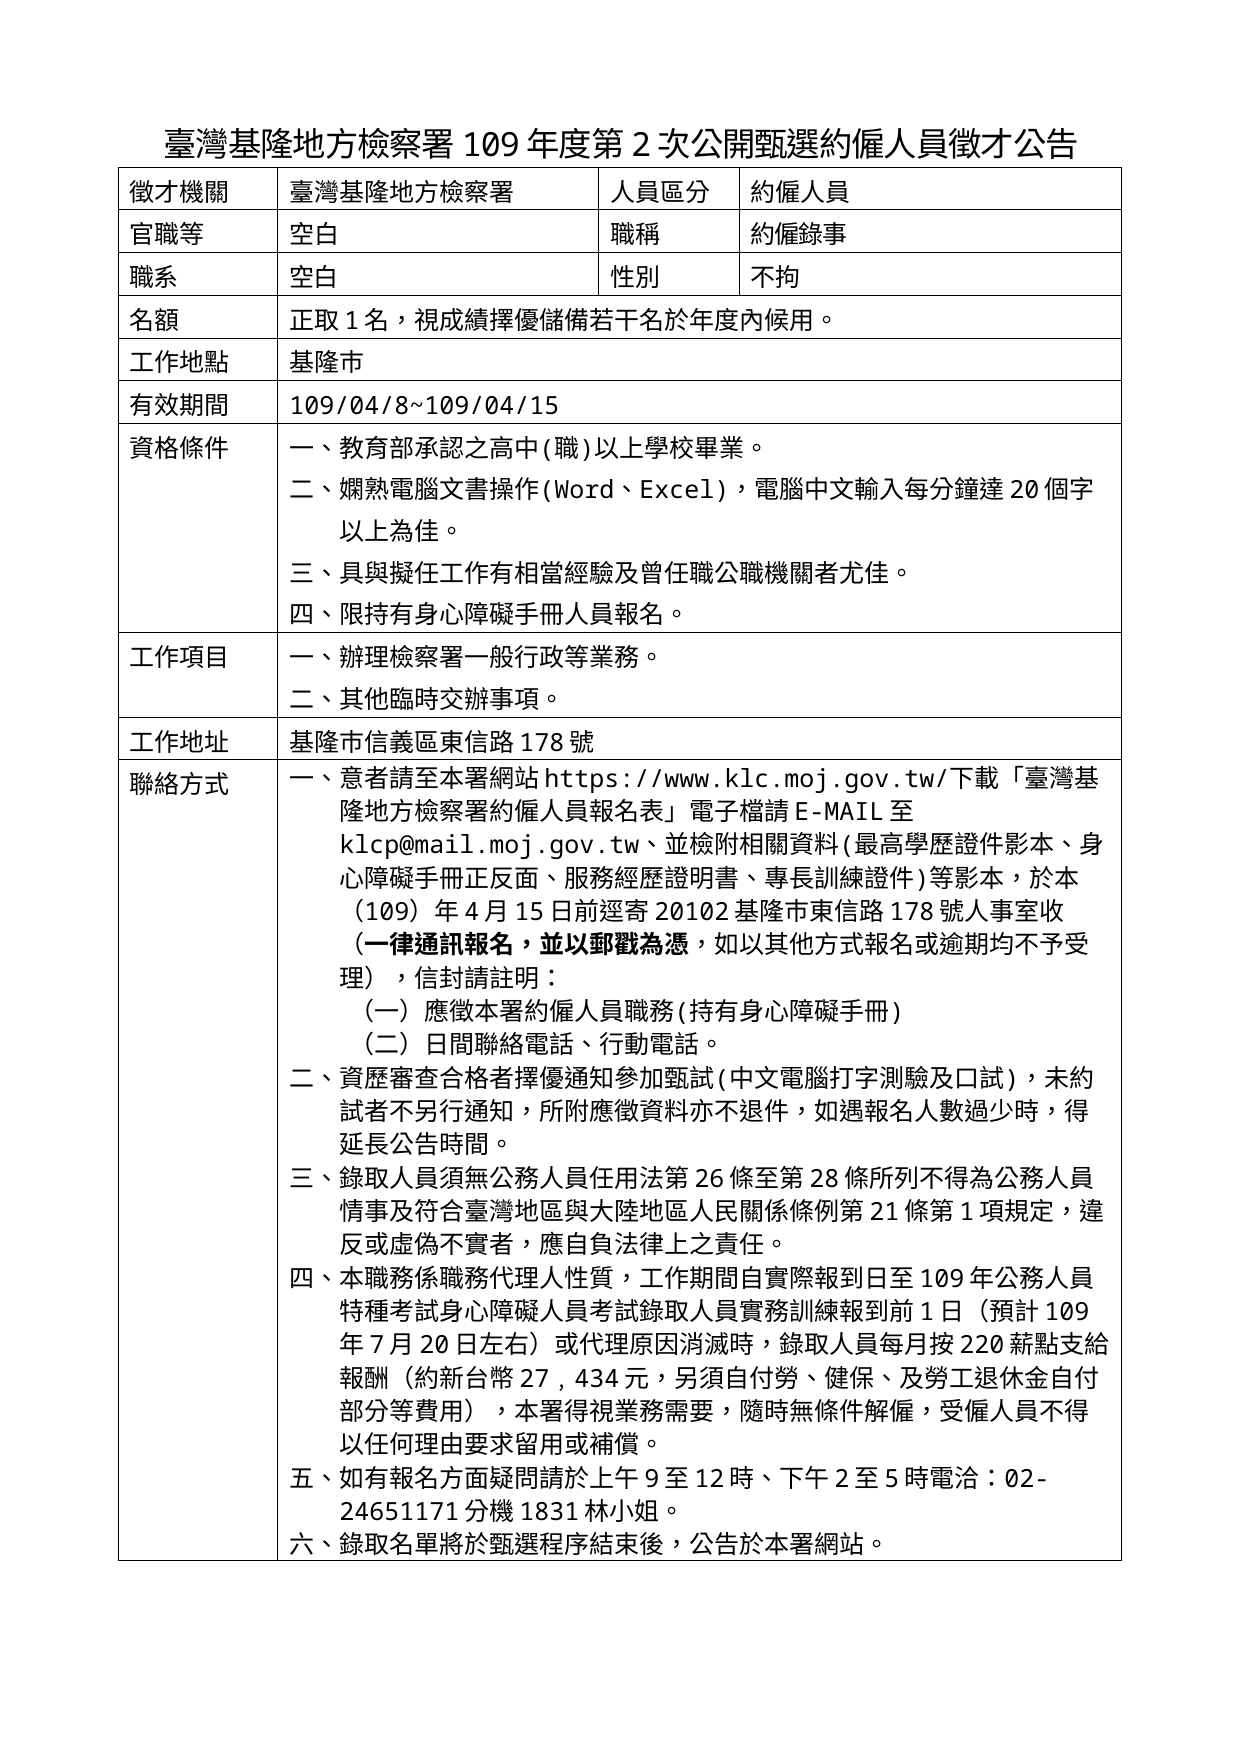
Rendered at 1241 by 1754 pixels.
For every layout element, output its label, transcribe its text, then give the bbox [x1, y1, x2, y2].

table_cell 約僱錄事 [740, 210, 1121, 252]
table_cell 一、意者請至本署網站https://www.klc.moj.gov.tw/下載「臺灣基隆地方檢察署約僱人員報名表」電子檔請E-MAIL至klcp@mail.moj.gov.tw、並檢附相關資料(最高學歷證件影本、身心障礙手冊正反面、服務經歷證明書、專長訓練證件)等影本，於本（109）年4月15日前逕寄20102基隆巿東信路178號人事室收（一律通訊報名，並以郵戳為憑，如以其他方式報名或逾期均不予受理），信封請註明： （一）應徵本署約僱人員職務(持有身心障礙手冊) （二）日間聯絡電話、行動電話。 二、資歷審查合格者擇優通知參加甄試(中文電腦打字測驗及口試)，未約試者不另行通知，所附應徵資料亦不退件，如遇報名人數過少時，得延長公告時間。 三、錄取人員須無公務人員任用法第26條至第28條所列不得為公務人員情事及符合臺灣地區與大陸地區人民關係條例第21條第1項規定，違反或虛偽不實者，應自負法律上之責任。 四、本職務係職務代理人性質，工作期間自實際報到日至109年公務人員特種考試身心障礙人員考試錄取人員實務訓練報到前1日（預計109年7月20日左右）或代理原因消滅時，錄取人員每月按220薪點支給報酬（約新台幣27﹐434元，另須自付勞、健保、及勞工退休金自付部分等費用），本署得視業務需要，隨時無條件解僱，受僱人員不得以任何理由要求留用或補償。 五、如有報名方面疑問請於上午9至12時、下午2至5時電洽：02-24651171分機1831林小姐。 六、錄取名單將於甄選程序結束後，公告於本署網站。 [278, 760, 1121, 1560]
table_cell 名額 [119, 296, 277, 337]
table_cell 工作項目 [119, 633, 277, 717]
table_cell 工作地點 [119, 339, 277, 380]
table_cell 109/04/8~109/04/15 [278, 381, 1121, 423]
table_cell 一、辦理檢察署一般行政等業務。 二、其他臨時交辦事項。 [278, 633, 1121, 717]
table_header 人員區分 [599, 168, 739, 209]
table_cell 聯絡方式 [119, 760, 277, 1560]
table_cell 空白 [278, 253, 598, 295]
table_cell 有效期間 [119, 381, 277, 423]
table_cell 資格條件 [119, 424, 277, 632]
table_header 約僱人員 [740, 168, 1121, 209]
table_cell 正取1名，視成績擇優儲備若干名於年度內候用。 [278, 296, 1121, 337]
table_header 臺灣基隆地方檢察署 [278, 168, 598, 209]
table_cell 一、教育部承認之高中(職)以上學校畢業。 二、嫻熟電腦文書操作(Word、Excel)，電腦中文輸入每分鐘達20個字以上為佳。 三、具與擬任工作有相當經驗及曾任職公職機關者尤佳。 四、限持有身心障礙手冊人員報名。 [278, 424, 1121, 632]
table_cell 官職等 [119, 210, 277, 252]
table_cell 空白 [278, 210, 598, 252]
table_cell 職系 [119, 253, 277, 295]
table_cell 基隆巿 [278, 339, 1121, 380]
table_cell 工作地址 [119, 718, 277, 759]
text 臺灣基隆地方檢察署109年度第2次公開甄選約僱人員徵才公告 [118, 118, 1124, 167]
table_cell 性別 [599, 253, 739, 295]
table_header 徵才機關 [119, 168, 277, 209]
table_cell 不拘 [740, 253, 1121, 295]
table_cell 基隆巿信義區東信路178號 [278, 718, 1121, 759]
table_cell 職稱 [599, 210, 739, 252]
